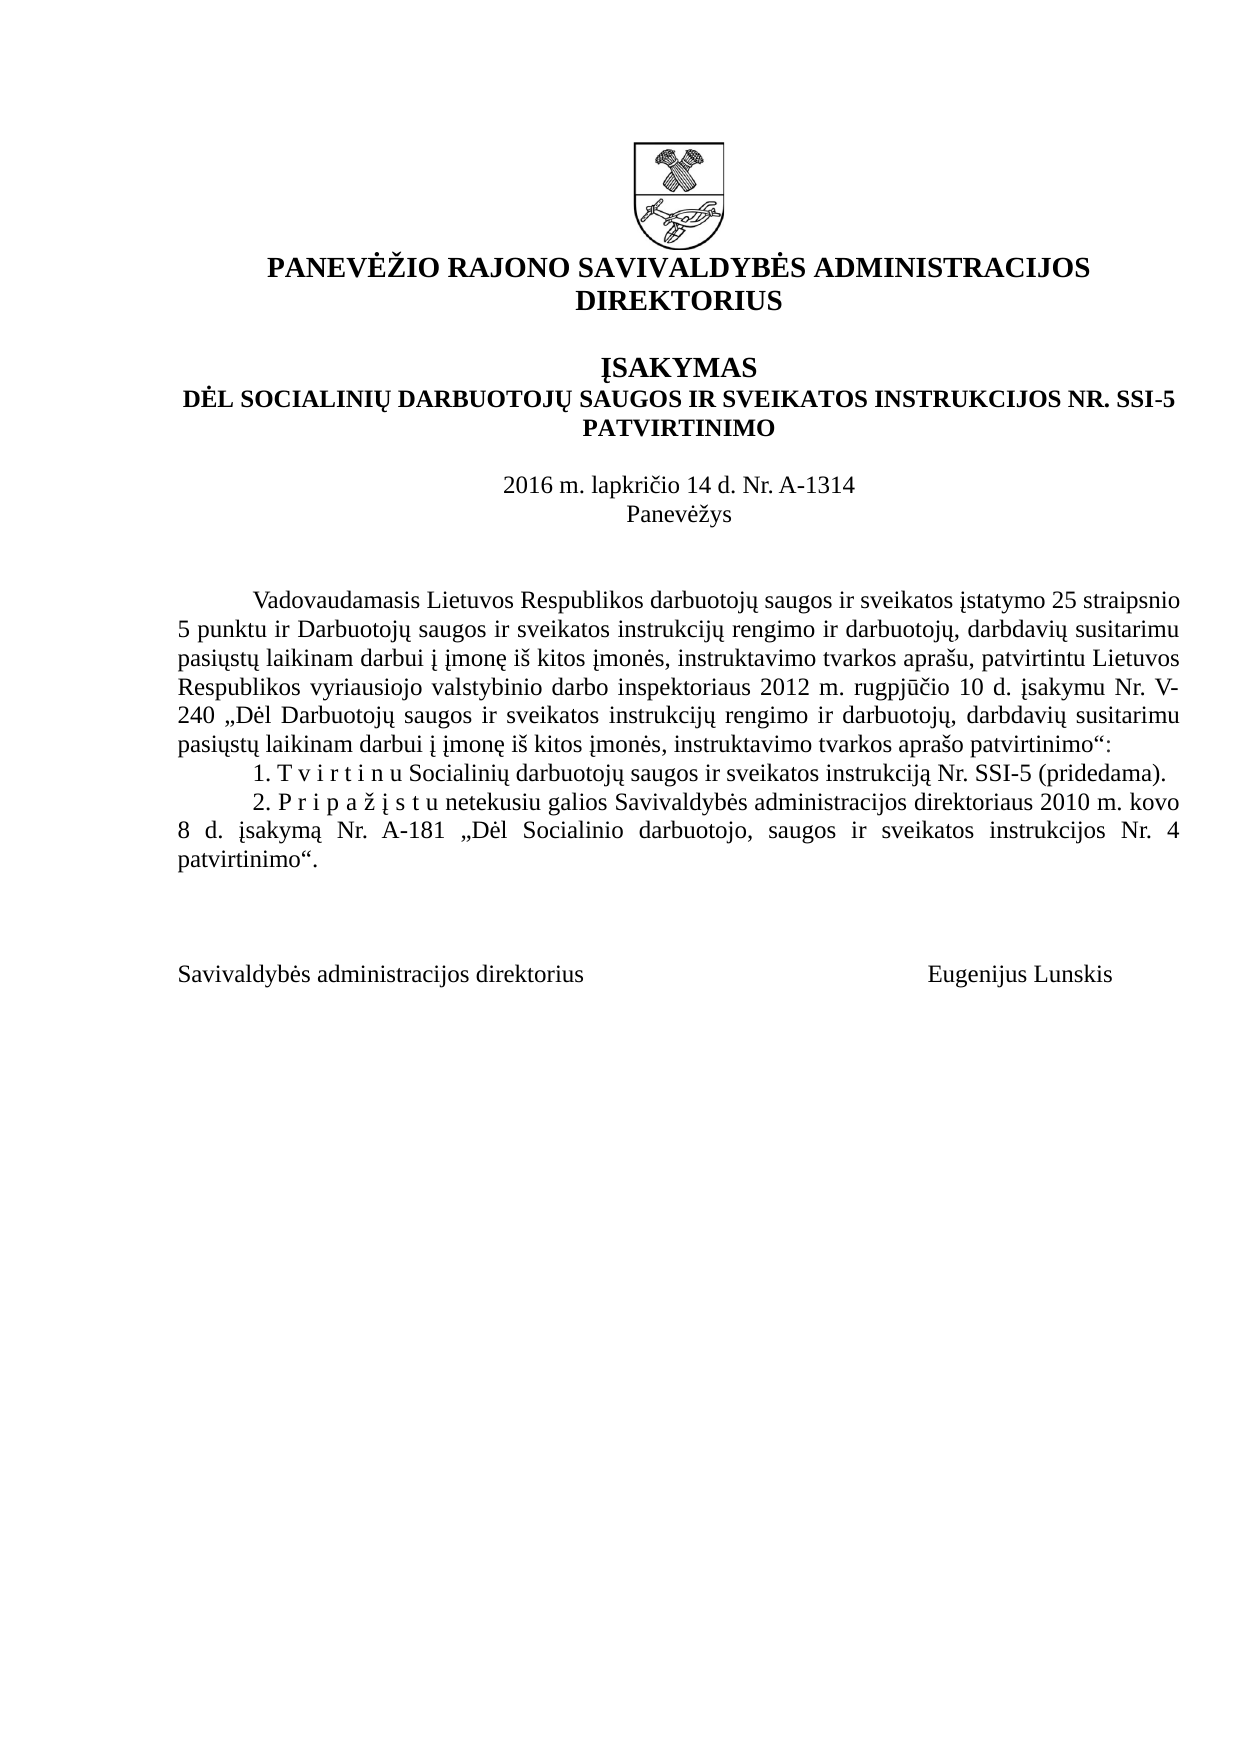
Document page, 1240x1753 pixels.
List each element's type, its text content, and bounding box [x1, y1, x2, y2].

text Savivaldybės administracijos direktorius Eugenijus Lunskis [177, 959, 1181, 988]
text Panevėžys [177, 499, 1181, 528]
text DIREKTORIUS [177, 283, 1181, 317]
text 2. P r i p a ž į s t u netekusiu galios Savivaldybės administracijos direktoriaus 2010 m. kovo 8 d. įsakymą Nr. A-181 „Dėl Socialinio darbuotojo, saugos ir sveikatos instrukcijos Nr. 4 patvirtinimo“. [177, 787, 1181, 873]
text PANEVĖŽIO RAJONO SAVIVALDYBĖS ADMINISTRACIJOS [177, 250, 1181, 283]
text 1. T v i r t i n u Socialinių darbuotojų saugos ir sveikatos instrukciją Nr. SSI-5 (pridedama). [177, 758, 1181, 787]
text ĮSAKYMAS [177, 351, 1181, 384]
text 2016 m. lapkričio 14 d. Nr. A-1314 [177, 470, 1181, 499]
text Vadovaudamasis Lietuvos Respublikos darbuotojų saugos ir sveikatos įstatymo 25 straipsnio 5 punktu ir Darbuotojų saugos ir sveikatos instrukcijų rengimo ir darbuotojų, darbdavių susitarimu pasiųstų laikinam darbui į įmonę iš kitos įmonės, instruktavimo tvarkos aprašu, patvirtintu Lietuvos Respublikos vyriausiojo valstybinio darbo inspektoriaus 2012 m. rugpjūčio 10 d. įsakymu Nr. V-240 „Dėl Darbuotojų saugos ir sveikatos instrukcijų rengimo ir darbuotojų, darbdavių susitarimu pasiųstų laikinam darbui į įmonę iš kitos įmonės, instruktavimo tvarkos aprašo patvirtinimo“: [177, 585, 1181, 758]
text DĖL SOCIALINIŲ DARBUOTOJŲ SAUGOS IR SVEIKATOS INSTRUKCIJOS NR. SSI-5 PATVIRTINIMO [177, 384, 1181, 442]
